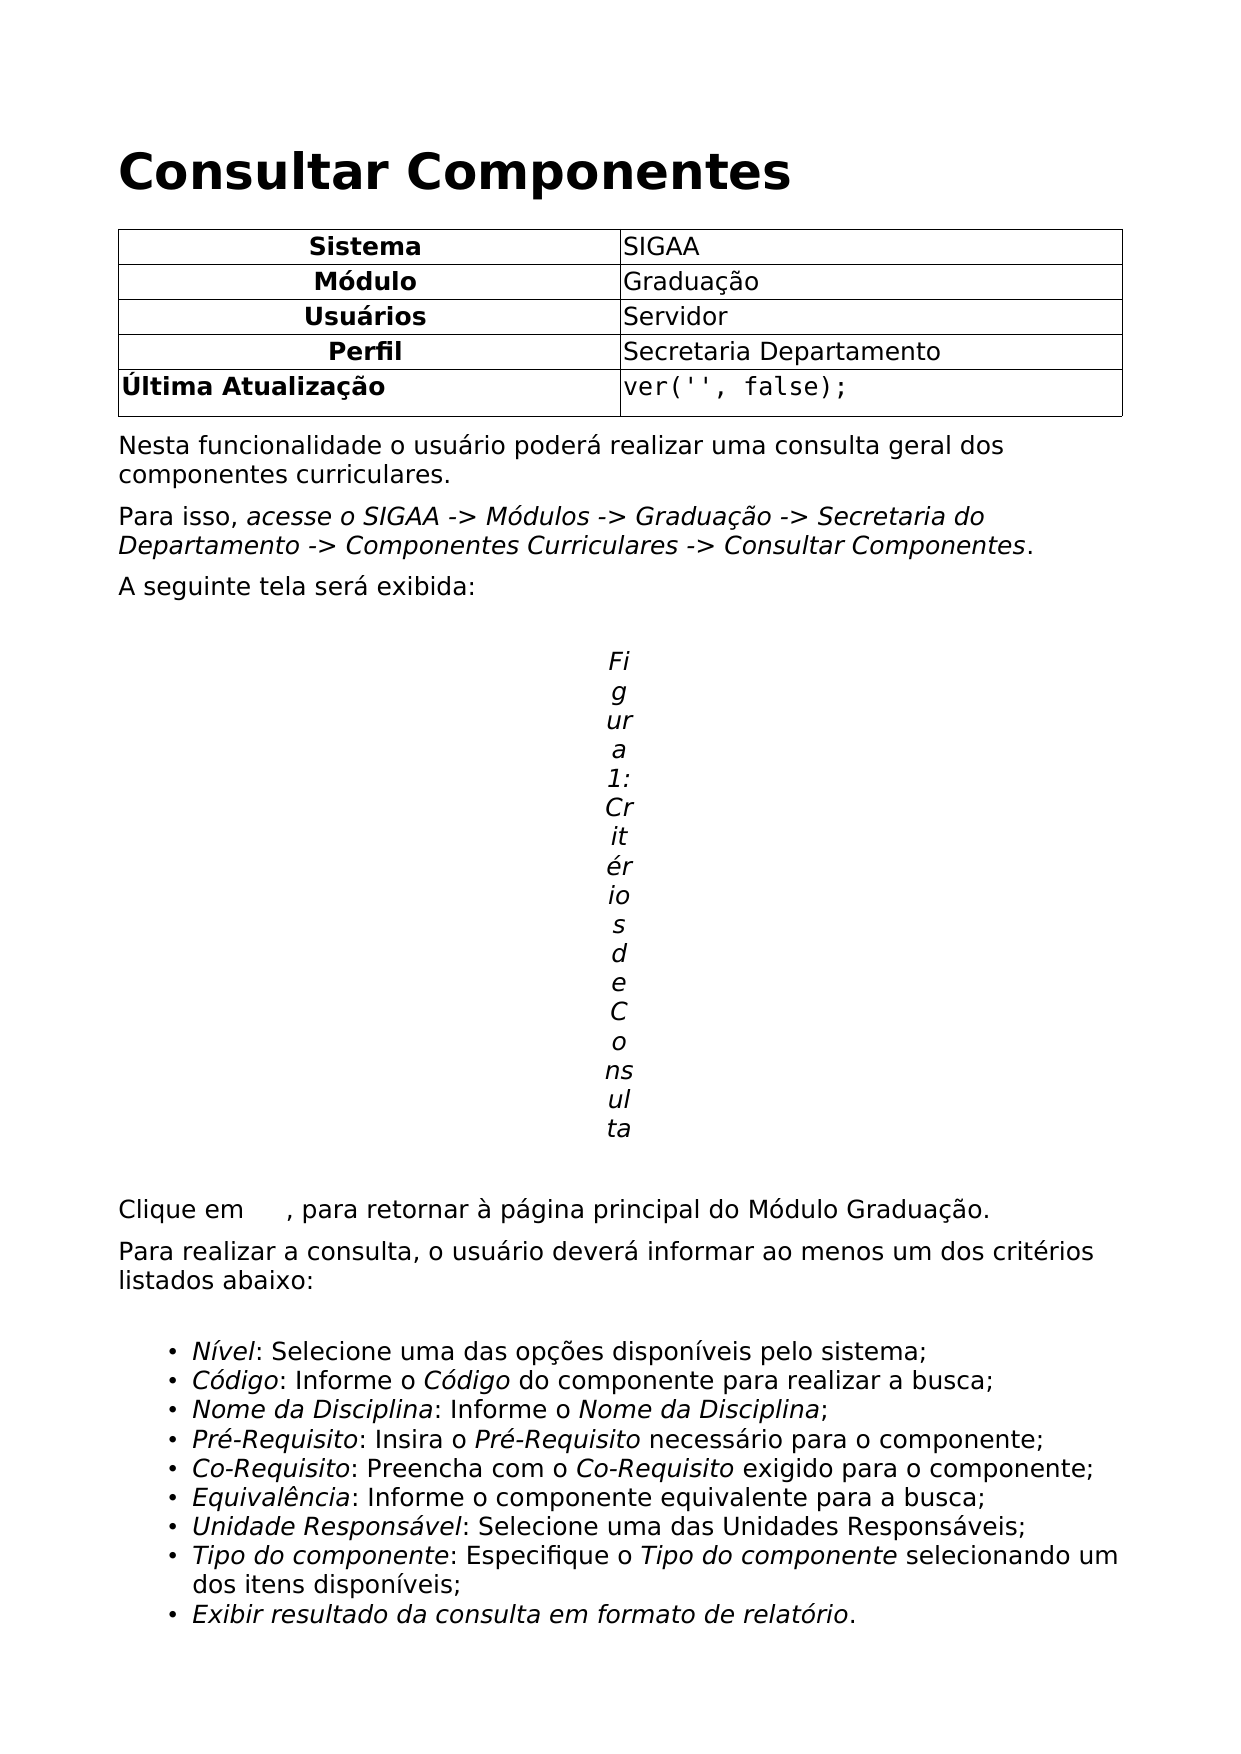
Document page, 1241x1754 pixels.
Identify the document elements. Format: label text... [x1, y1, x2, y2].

table_cell Graduação [621, 265, 1122, 299]
list Unidade Responsável: Selecione uma das Unidades Responsáveis; [177, 1512, 1122, 1541]
list Nível: Selecione uma das opções disponíveis pelo sistema; [177, 1337, 1122, 1366]
list Código: Informe o Código do componente para realizar a busca; [177, 1366, 1122, 1396]
table_header SIGAA [621, 230, 1122, 264]
list Equivalência: Informe o componente equivalente para a busca; [177, 1483, 1122, 1512]
subtitle Consultar Componentes [118, 143, 1122, 201]
text A seguinte tela será exibida: [118, 572, 1122, 602]
list Nome da Disciplina: Informe o Nome da Disciplina; [177, 1396, 1122, 1425]
text Clique em , para retornar à página principal do Módulo Graduação. [118, 1185, 1122, 1224]
table_cell ver('', false); [621, 370, 1122, 416]
text Figura 1: Critérios de Consulta [603, 627, 637, 1143]
list Pré-Requisito: Insira o Pré-Requisito necessário para o componente; [177, 1425, 1122, 1454]
text Para isso, acesse o SIGAA -> Módulos -> Graduação -> Secretaria do Departamento -> Componentes Curriculares -> Consultar Componentes. [118, 502, 1122, 560]
table_cell Módulo [119, 265, 620, 299]
table_cell Perfil [119, 335, 620, 369]
table_cell Usuários [119, 300, 620, 334]
table_header Sistema [119, 230, 620, 264]
list Co-Requisito: Preencha com o Co-Requisito exigido para o componente; [177, 1454, 1122, 1483]
list Tipo do componente: Especifique o Tipo do componente selecionando um dos itens disponíveis; [177, 1541, 1122, 1600]
table_cell Última Atualização [119, 370, 620, 416]
table_cell Secretaria Departamento [621, 335, 1122, 369]
table_cell Servidor [621, 300, 1122, 334]
list Exibir resultado da consulta em formato de relatório. [177, 1600, 1122, 1629]
text Para realizar a consulta, o usuário deverá informar ao menos um dos critérios listados abaixo: [118, 1237, 1122, 1295]
text Nesta funcionalidade o usuário poderá realizar uma consulta geral dos componentes curriculares. [118, 431, 1122, 489]
